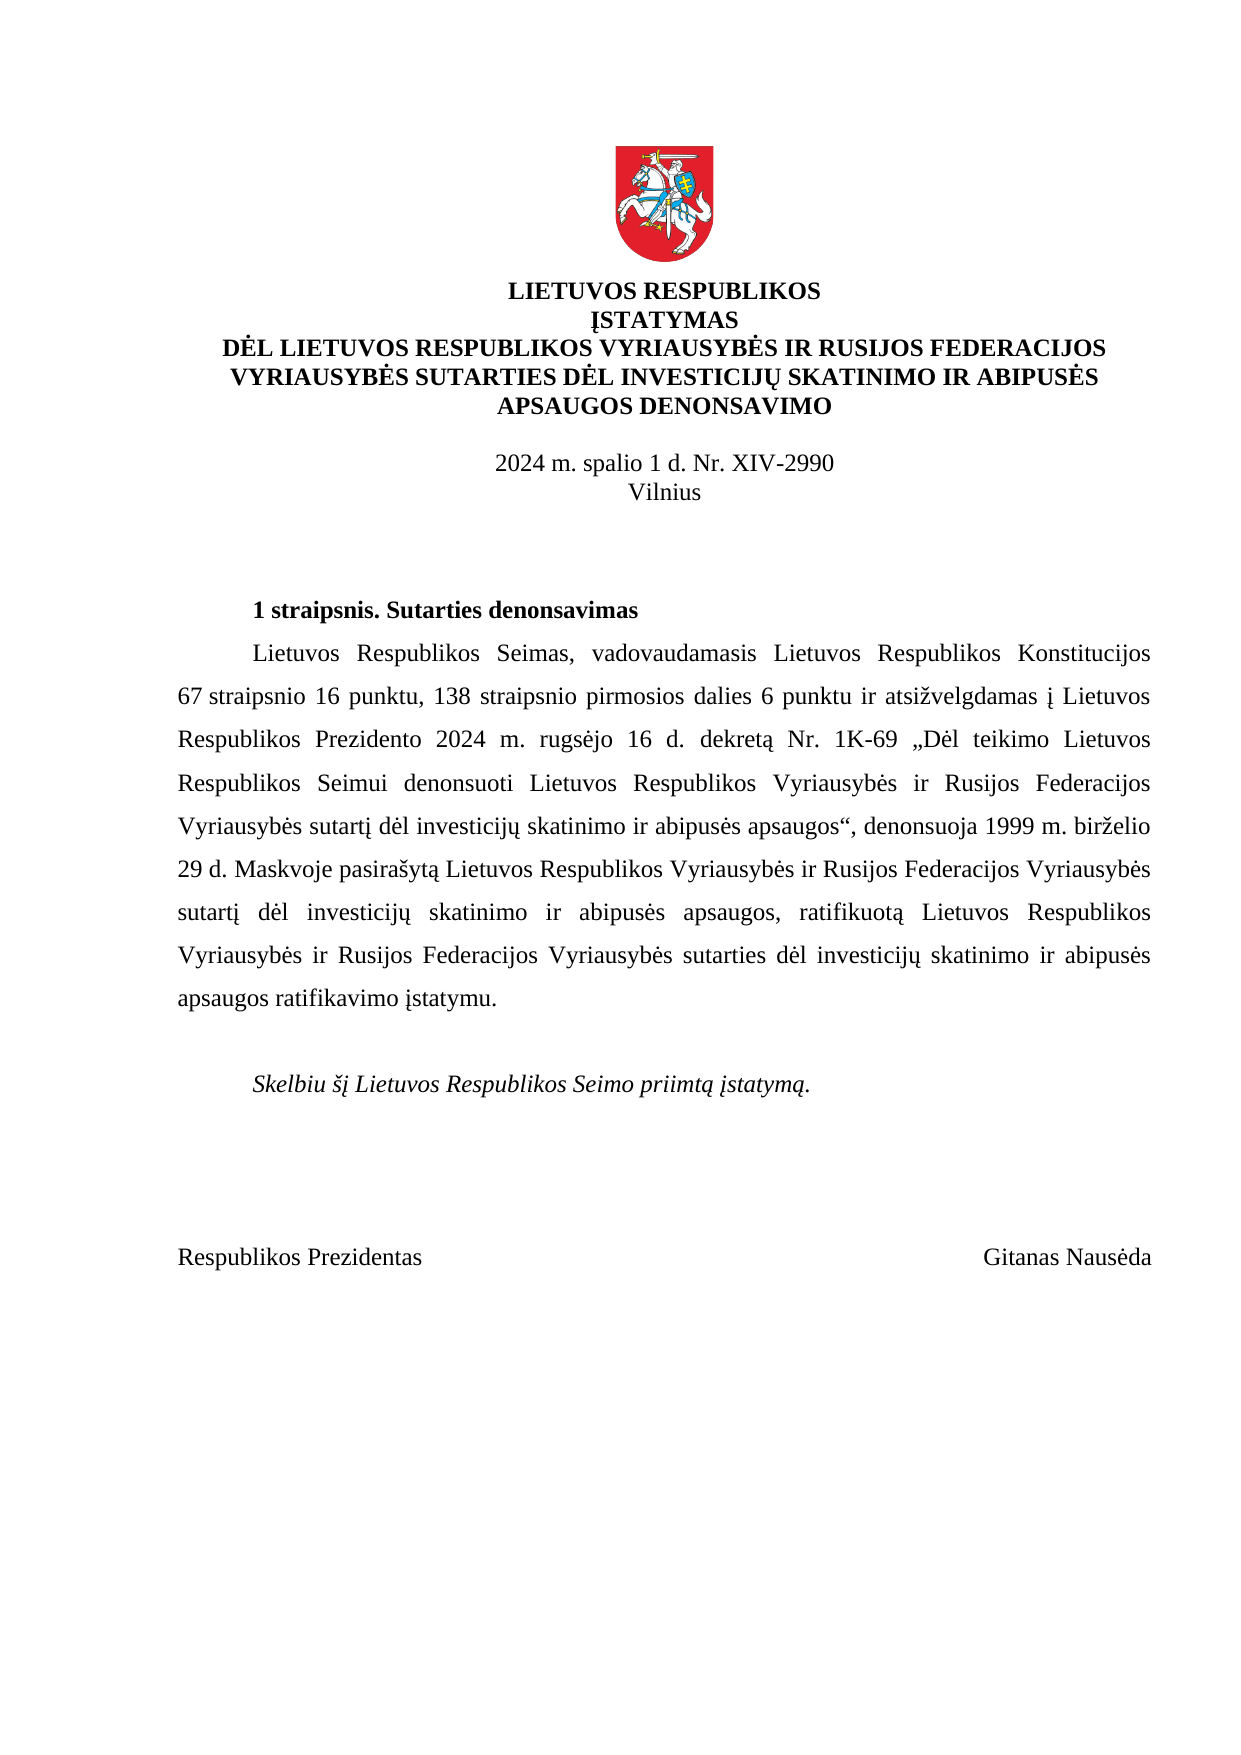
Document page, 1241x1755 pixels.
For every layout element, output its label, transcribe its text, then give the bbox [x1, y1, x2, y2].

text Lietuvos Respublikos Seimas, vadovaudamasis Lietuvos Respublikos Konstitucijos 67 straipsnio 16 punktu, 138 straipsnio pirmosios dalies 6 punktu ir atsižvelgdamas į Lietuvos Respublikos Prezidento 2024 m. rugsėjo 16 d. dekretą Nr. 1K-69 „Dėl teikimo Lietuvos Respublikos Seimui denonsuoti Lietuvos Respublikos Vyriausybės ir Rusijos Federacijos Vyriausybės sutartį dėl investicijų skatinimo ir abipusės apsaugos“, denonsuoja 1999 m. birželio 29 d. Maskvoje pasirašytą Lietuvos Respublikos Vyriausybės ir Rusijos Federacijos Vyriausybės sutartį dėl investicijų skatinimo ir abipusės apsaugos, ratifikuotą Lietuvos Respublikos Vyriausybės ir Rusijos Federacijos Vyriausybės sutarties dėl investicijų skatinimo ir abipusės apsaugos ratifikavimo įstatymu. [177, 638, 1152, 1012]
text Skelbiu šį Lietuvos Respublikos Seimo priimtą įstatymą. [177, 1069, 1152, 1098]
text DĖL LIETUVOS RESPUBLIKOS VYRIAUSYBĖS IR RUSIJOS FEDERACIJOS VYRIAUSYBĖS SUTARTIES DĖL INVESTICIJŲ SKATINIMO IR ABIPUSĖS APSAUGOS DENONSAVIMO [177, 333, 1152, 420]
text 1 straipsnis. Sutarties denonsavimas [177, 595, 1152, 624]
text Vilnius [177, 477, 1152, 506]
text Respublikos Prezidentas Gitanas Nausėda [177, 1242, 1152, 1271]
text ĮSTATYMAS [177, 305, 1152, 333]
text 2024 m. spalio 1 d. Nr. XIV-2990 [177, 448, 1152, 477]
text LIETUVOS RESPUBLIKOS [177, 276, 1152, 305]
